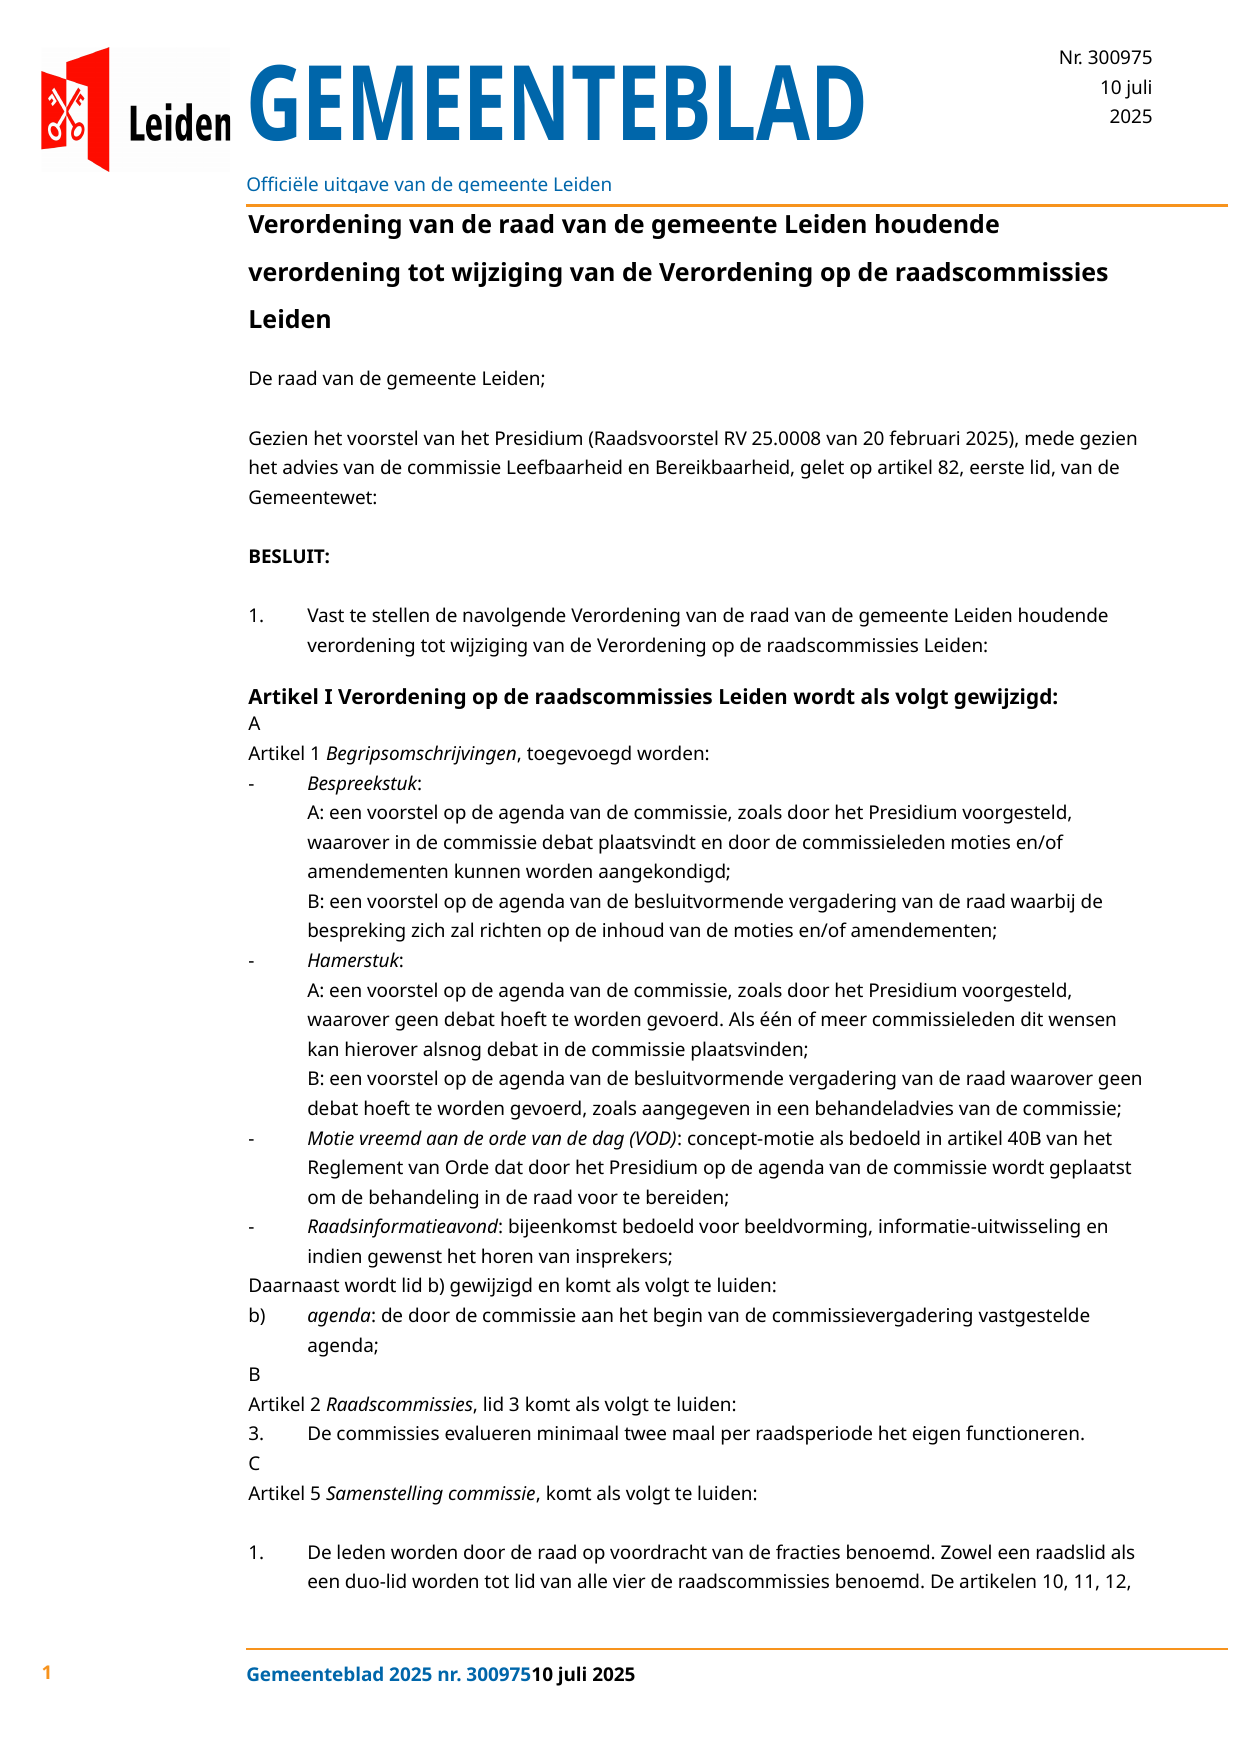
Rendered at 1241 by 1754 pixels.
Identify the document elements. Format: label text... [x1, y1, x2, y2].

text Daarnaast wordt lid b) gewijzigd en komt als volgt te luiden: [248, 1273, 1152, 1298]
list A: een voorstel op de agenda van de commissie, zoals door het Presidium voorgesteld, waarover geen debat hoeft te worden gevoerd. Als één of meer commissieleden dit wensen kan hierover alsnog debat in de commissie plaatsvinden; [248, 977, 1152, 1062]
text B [248, 1361, 1152, 1387]
text Artikel 1 Begripsomschrijvingen, toegevoegd worden: [248, 740, 1152, 766]
text BESLUIT: [248, 543, 1152, 569]
list B: een voorstel op de agenda van de besluitvormende vergadering van de raad waarbij de bespreking zich zal richten op de inhoud van de moties en/of amendementen; [248, 888, 1152, 943]
list De commissies evalueren minimaal twee maal per raadsperiode het eigen functioneren. [248, 1421, 1152, 1446]
text Verordening van de raad van de gemeente Leiden houdende verordening tot wijziging van de Verordening op de raadscommissies Leiden [248, 207, 1152, 336]
text Gezien het voorstel van het Presidium (Raadsvoorstel RV 25.0008 van 20 februari 2025), mede gezien het advies van de commissie Leefbaarheid en Bereikbaarheid, gelet op artikel 82, eerste lid, van de Gemeentewet: [248, 425, 1152, 509]
text Artikel I Verordening op de raadscommissies Leiden wordt als volgt gewijzigd: [248, 682, 1152, 711]
list Vast te stellen de navolgende Verordening van de raad van de gemeente Leiden houdende verordening tot wijziging van de Verordening op de raadscommissies Leiden: [248, 602, 1152, 657]
list A: een voorstel op de agenda van de commissie, zoals door het Presidium voorgesteld, waarover in de commissie debat plaatsvindt en door de commissieleden moties en/of amendementen kunnen worden aangekondigd; [248, 799, 1152, 884]
list B: een voorstel op de agenda van de besluitvormende vergadering van de raad waarover geen debat hoeft te worden gevoerd, zoals aangegeven in een behandeladvies van de commissie; [248, 1066, 1152, 1121]
text A [248, 711, 1152, 736]
text C [248, 1450, 1152, 1476]
list De leden worden door de raad op voordracht van de fracties benoemd. Zowel een raadslid als een duo-lid worden tot lid van alle vier de raadscommissies benoemd. De artikelen 10, 11, 12, [248, 1539, 1152, 1594]
list agenda: de door de commissie aan het begin van de commissievergadering vastgestelde agenda; [248, 1302, 1152, 1358]
list Raadsinformatieavond: bijeenkomst bedoeld voor beeldvorming, informatie-uitwisseling en indien gewenst het horen van insprekers; [248, 1213, 1152, 1269]
picture [41, 47, 231, 172]
text De raad van de gemeente Leiden; [248, 366, 1152, 391]
text Artikel 2 Raadscommissies, lid 3 komt als volgt te luiden: [248, 1391, 1152, 1417]
text Artikel 5 Samenstelling commissie, komt als volgt te luiden: [248, 1480, 1152, 1506]
list Bespreekstuk: [248, 770, 1152, 796]
list Motie vreemd aan de orde van de dag (VOD): concept-motie als bedoeld in artikel 40B van het Reglement van Orde dat door het Presidium op de agenda van de commissie wordt geplaatst om de behandeling in de raad voor te bereiden; [248, 1125, 1152, 1210]
list Hamerstuk: [248, 947, 1152, 973]
